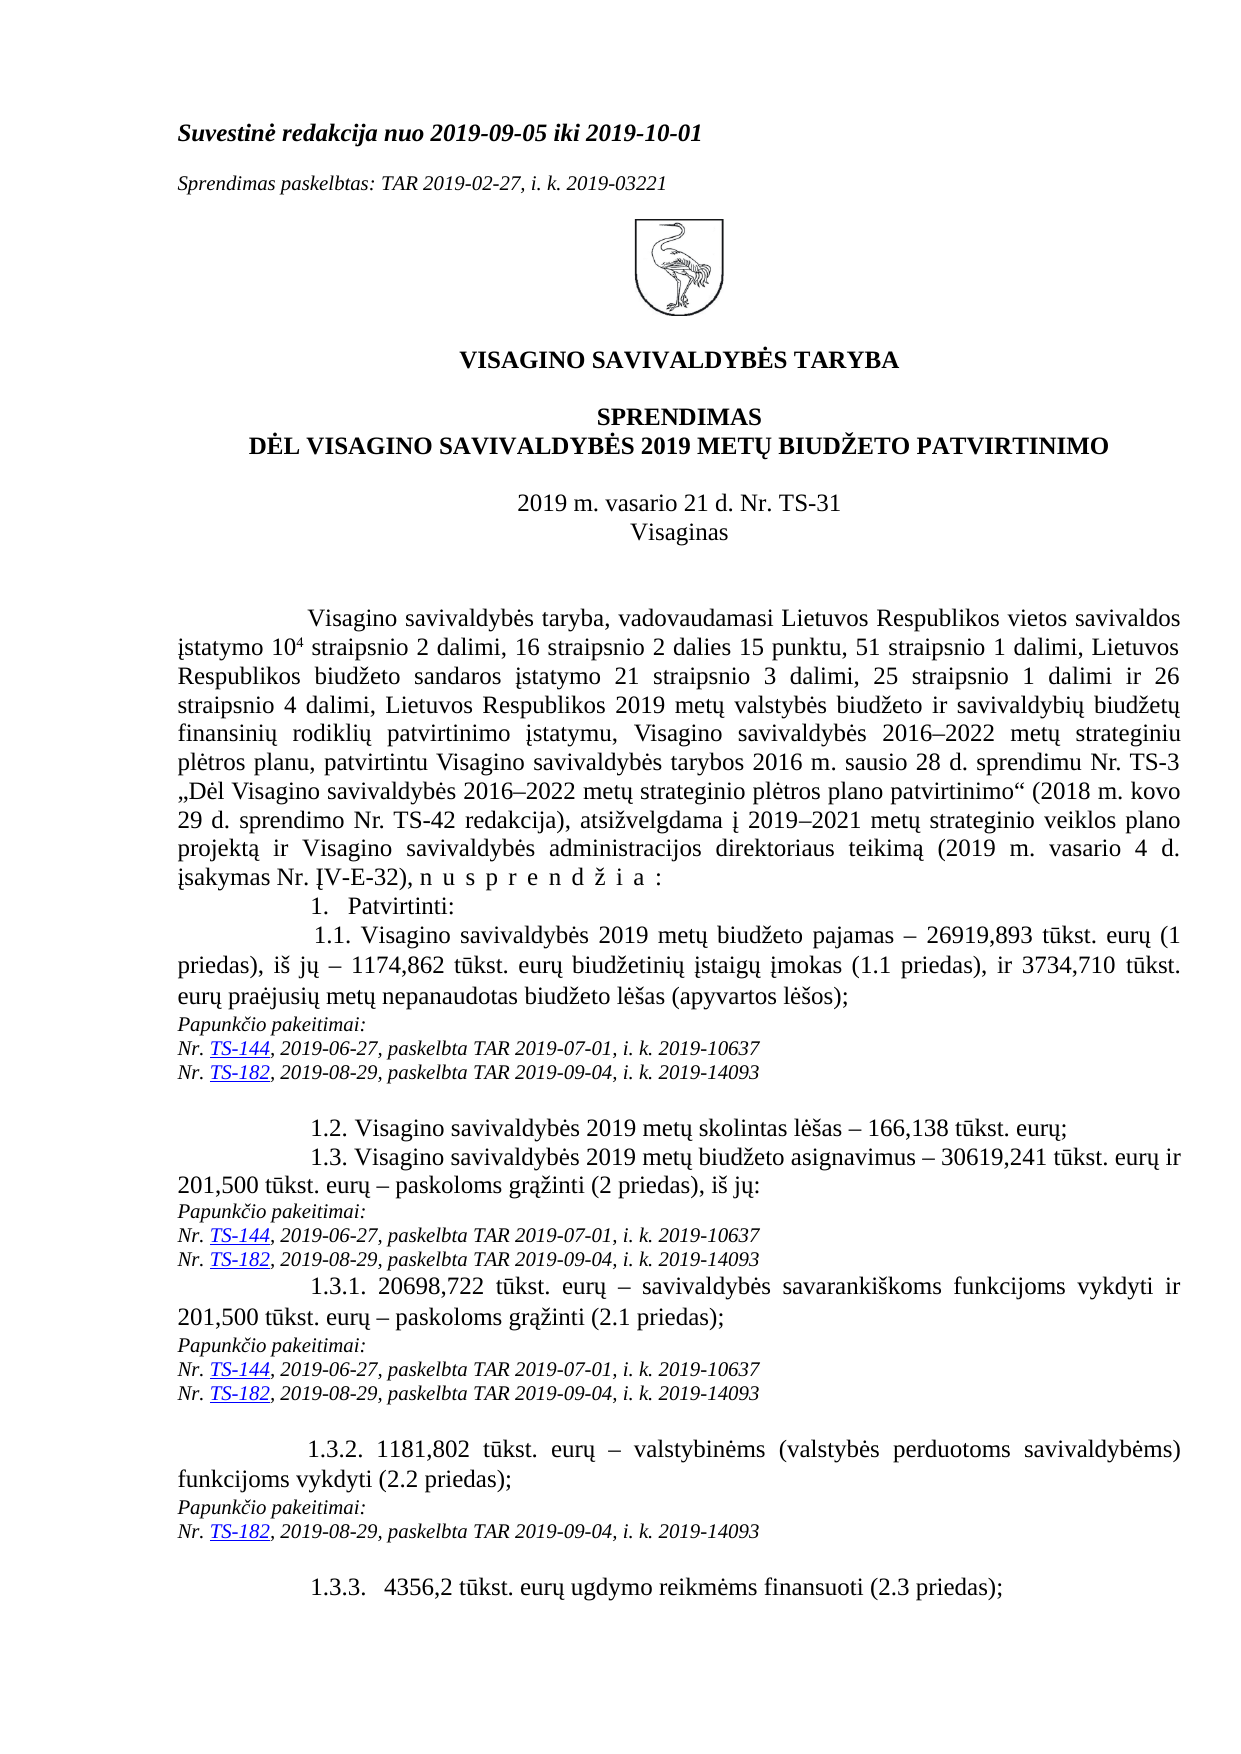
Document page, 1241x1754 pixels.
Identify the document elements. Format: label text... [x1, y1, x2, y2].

text Nr. TS-144, 2019-06-27, paskelbta TAR 2019-07-01, i. k. 2019-10637 [177, 1036, 1181, 1060]
text dėl visagino savivaldybės 2019 metų biudžeto patvirtinimo [177, 431, 1181, 460]
text Sprendimas paskelbtas: TAR 2019-02-27, i. k. 2019-03221 [177, 171, 1181, 195]
text 1.3.1. 20698,722 tūkst. eurų – savivaldybės savarankiškoms funkcijoms vykdyti ir 201,500 tūkst. eurų – paskoloms grąžinti (2.1 priedas); [177, 1271, 1181, 1331]
text Papunkčio pakeitimai: [177, 1333, 1181, 1357]
text Suvestinė redakcija nuo 2019-09-05 iki 2019-10-01 [177, 118, 1181, 147]
text 1.3.2. 1181,802 tūkst. eurų – valstybinėms (valstybės perduotoms savivaldybėms) funkcijoms vykdyti (2.2 priedas); [177, 1434, 1181, 1493]
text 1.3. Visagino savivaldybės 2019 metų biudžeto asignavimus – 30619,241 tūkst. eurų ir 201,500 tūkst. eurų – paskoloms grąžinti (2 priedas), iš jų: [177, 1142, 1181, 1199]
text 1.2. Visagino savivaldybės 2019 metų skolintas lėšas – 166,138 tūkst. eurų; [177, 1113, 1181, 1142]
text Nr. TS-182, 2019-08-29, paskelbta TAR 2019-09-04, i. k. 2019-14093 [177, 1060, 1181, 1084]
text 1.1. Visagino savivaldybės 2019 metų biudžeto pajamas – 26919,893 tūkst. eurų (1 priedas), iš jų – 1174,862 tūkst. eurų biudžetinių įstaigų įmokas (1.1 priedas), ir 3734,710 tūkst. eurų praėjusių metų nepanaudotas biudžeto lėšas (apyvartos lėšos); [177, 920, 1181, 1010]
text 2019 m. vasario 21 d. Nr. TS-31 [177, 488, 1181, 517]
text Papunkčio pakeitimai: [177, 1012, 1181, 1036]
text Nr. TS-144, 2019-06-27, paskelbta TAR 2019-07-01, i. k. 2019-10637 [177, 1223, 1181, 1247]
text Nr. TS-182, 2019-08-29, paskelbta TAR 2019-09-04, i. k. 2019-14093 [177, 1381, 1181, 1405]
text Papunkčio pakeitimai: [177, 1199, 1181, 1223]
text Nr. TS-144, 2019-06-27, paskelbta TAR 2019-07-01, i. k. 2019-10637 [177, 1357, 1181, 1381]
text 1.3.3. 4356,2 tūkst. eurų ugdymo reikmėms finansuoti (2.3 priedas); [192, 1572, 1181, 1601]
text Papunkčio pakeitimai: [177, 1495, 1181, 1519]
text Nr. TS-182, 2019-08-29, paskelbta TAR 2019-09-04, i. k. 2019-14093 [177, 1247, 1181, 1271]
text Nr. TS-182, 2019-08-29, paskelbta TAR 2019-09-04, i. k. 2019-14093 [177, 1519, 1181, 1543]
text sprendimas [177, 402, 1181, 431]
text visagino savivaldybės taryba [177, 345, 1181, 373]
text 1. Patvirtinti: [310, 891, 1181, 920]
text Visagino savivaldybės taryba, vadovaudamasi Lietuvos Respublikos vietos savivaldos įstatymo 104 straipsnio 2 dalimi, 16 straipsnio 2 dalies 15 punktu, 51 straipsnio 1 dalimi, Lietuvos Respublikos biudžeto sandaros įstatymo 21 straipsnio 3 dalimi, 25 straipsnio 1 dalimi ir 26 straipsnio 4 dalimi, Lietuvos Respublikos 2019 metų valstybės biudžeto ir savivaldybių biudžetų finansinių rodiklių patvirtinimo įstatymu, Visagino savivaldybės 2016–2022 metų strateginiu plėtros planu, patvirtintu Visagino savivaldybės tarybos 2016 m. sausio 28 d. sprendimu Nr. TS-3 „Dėl Visagino savivaldybės 2016–2022 metų strateginio plėtros plano patvirtinimo“ (2018 m. kovo 29 d. sprendimo Nr. TS-42 redakcija), atsižvelgdama į 2019–2021 metų strateginio veiklos plano projektą ir Visagino savivaldybės administracijos direktoriaus teikimą (2019 m. vasario 4 d. įsakymas Nr. ĮV-E-32), nusprendžia: [177, 603, 1181, 891]
text Visaginas [177, 517, 1181, 546]
